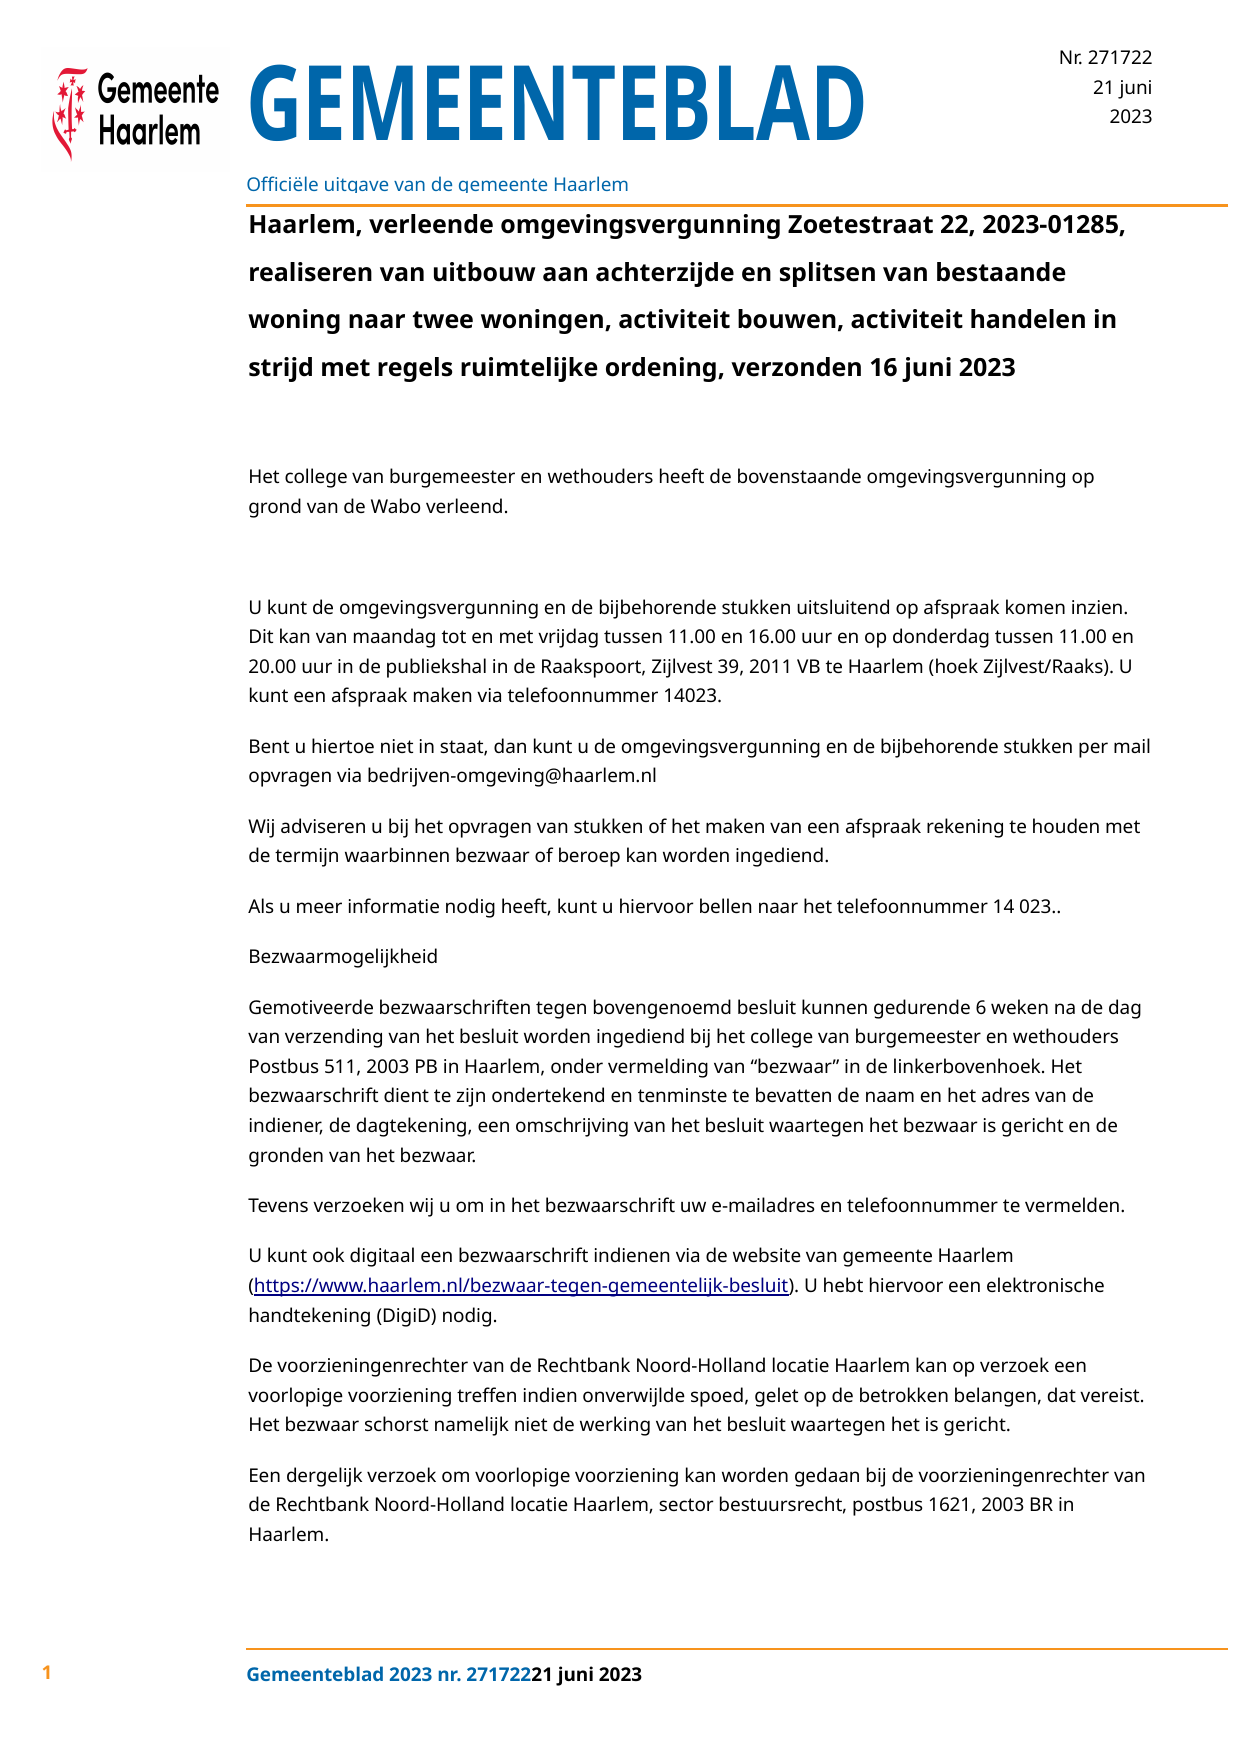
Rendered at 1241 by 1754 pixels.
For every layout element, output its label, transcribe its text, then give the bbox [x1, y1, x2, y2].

text Tevens verzoeken wij u om in het bezwaarschrift uw e-mailadres en telefoonnummer te vermelden. [248, 1192, 1152, 1218]
text U kunt ook digitaal een bezwaarschrift indienen via de website van gemeente Haarlem (https://www.haarlem.nl/bezwaar-tegen-gemeentelijk-besluit). U hebt hiervoor een elektronische handtekening (DigiD) nodig. [248, 1243, 1152, 1328]
text Het college van burgemeester en wethouders heeft de bovenstaande omgevingsvergunning op grond van de Wabo verleend. [248, 463, 1152, 519]
picture [41, 47, 231, 172]
text Haarlem, verleende omgevingsvergunning Zoetestraat 22, 2023-01285, realiseren van uitbouw aan achterzijde en splitsen van bestaande woning naar twee woningen, activiteit bouwen, activiteit handelen in strijd met regels ruimtelijke ordening, verzonden 16 juni 2023 [248, 207, 1152, 384]
text Gemotiveerde bezwaarschriften tegen bovengenoemd besluit kunnen gedurende 6 weken na de dag van verzending van het besluit worden ingediend bij het college van burgemeester en wethouders Postbus 511, 2003 PB in Haarlem, onder vermelding van “bezwaar” in de linkerbovenhoek. Het bezwaarschrift dient te zijn ondertekend en tenminste te bevatten de naam en het adres van de indiener, de dagtekening, een omschrijving van het besluit waartegen het bezwaar is gericht en de gronden van het bezwaar. [248, 994, 1152, 1168]
text Als u meer informatie nodig heeft, kunt u hiervoor bellen naar het telefoonnummer 14 023.. [248, 893, 1152, 919]
text De voorzieningenrechter van de Rechtbank Noord-Holland locatie Haarlem kan op verzoek een voorlopige voorziening treffen indien onverwijlde spoed, gelet op de betrokken belangen, dat vereist. Het bezwaar schorst namelijk niet de werking van het besluit waartegen het is gericht. [248, 1352, 1152, 1437]
text U kunt de omgevingsvergunning en de bijbehorende stukken uitsluitend op afspraak komen inzien. Dit kan van maandag tot en met vrijdag tussen 11.00 en 16.00 uur en op donderdag tussen 11.00 en 20.00 uur in de publiekshal in de Raakspoort, Zijlvest 39, 2011 VB te Haarlem (hoek Zijlvest/Raaks). U kunt een afspraak maken via telefoonnummer 14023. [248, 594, 1152, 708]
text Een dergelijk verzoek om voorlopige voorziening kan worden gedaan bij de voorzieningenrechter van de Rechtbank Noord-Holland locatie Haarlem, sector bestuursrecht, postbus 1621, 2003 BR in Haarlem. [248, 1462, 1152, 1547]
text Bent u hiertoe niet in staat, dan kunt u de omgevingsvergunning en de bijbehorende stukken per mail opvragen via bedrijven-omgeving@haarlem.nl [248, 733, 1152, 788]
text Bezwaarmogelijkheid [248, 943, 1152, 969]
text Wij adviseren u bij het opvragen van stukken of het maken van een afspraak rekening te houden met de termijn waarbinnen bezwaar of beroep kan worden ingediend. [248, 813, 1152, 868]
